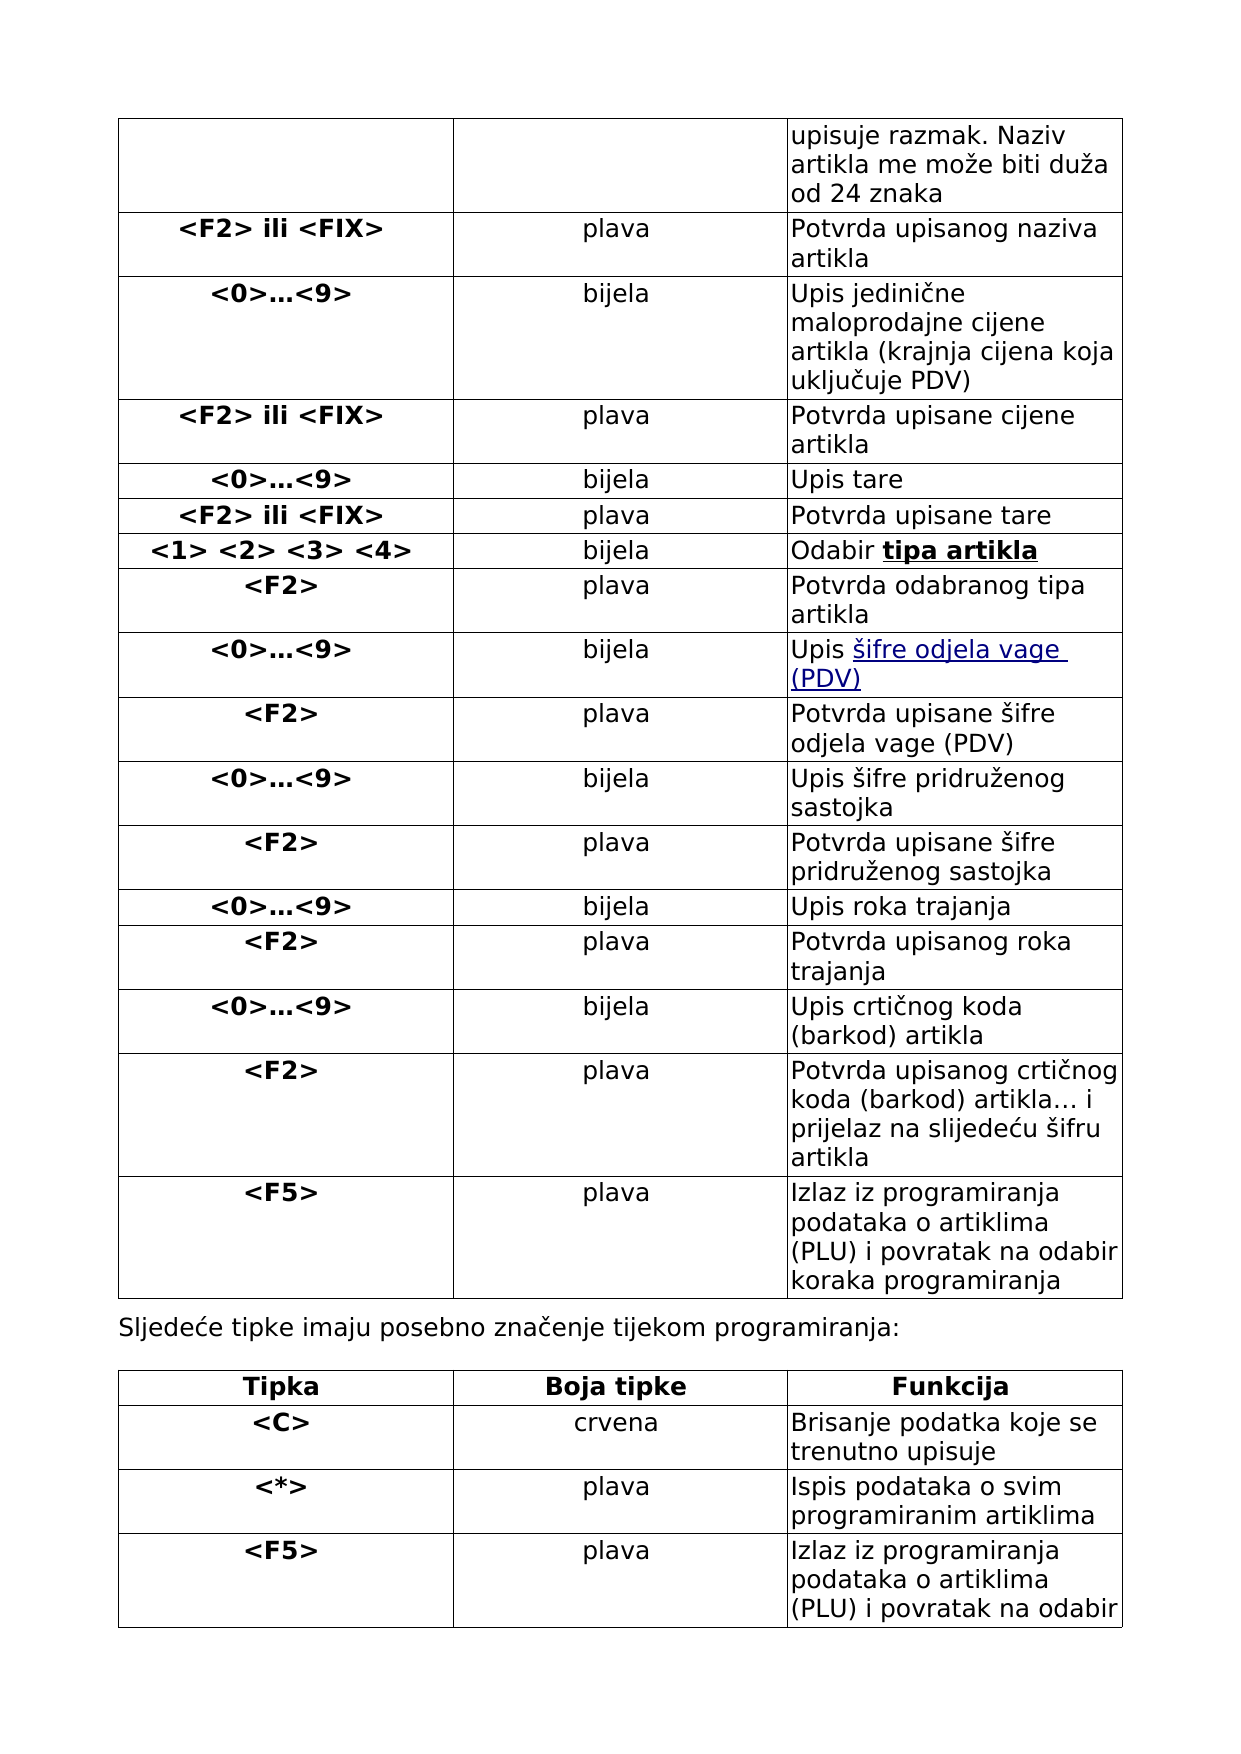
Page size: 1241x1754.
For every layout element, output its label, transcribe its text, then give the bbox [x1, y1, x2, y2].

table_cell plava [454, 926, 787, 989]
table_cell bijela [454, 464, 787, 498]
table_cell plava [454, 698, 787, 761]
table_header Funkcija [788, 1371, 1122, 1405]
table_cell Potvrda upisanog roka trajanja [788, 926, 1122, 989]
table_cell <F2> ili <FIX> [119, 213, 453, 276]
table_cell bijela [454, 534, 787, 568]
table_cell <C> [119, 1406, 453, 1469]
table_cell Potvrda upisane šifre odjela vage (PDV) [788, 698, 1122, 761]
table_cell Upis crtičnog koda (barkod) artikla [788, 990, 1122, 1053]
table_cell Odabir tipa artikla [788, 534, 1122, 568]
table_cell [454, 119, 787, 212]
table_cell <F5> [119, 1534, 453, 1627]
table_cell plava [454, 213, 787, 276]
table_cell Upis roka trajanja [788, 890, 1122, 924]
table_cell bijela [454, 633, 787, 697]
table_cell plava [454, 400, 787, 463]
table_cell crvena [454, 1406, 787, 1469]
table_cell Izlaz iz programiranja podataka o artiklima (PLU) i povratak na odabir koraka programiranja [788, 1177, 1122, 1298]
table_cell <0>…<9> [119, 464, 453, 498]
table_cell plava [454, 1054, 787, 1176]
table_cell plava [454, 1534, 787, 1627]
table_cell Brisanje podatka koje se trenutno upisuje [788, 1406, 1122, 1469]
text Sljedeće tipke imaju posebno značenje tijekom programiranja: [118, 1313, 1122, 1342]
table_cell Potvrda upisanog crtičnog koda (barkod) artikla… i prijelaz na slijedeću šifru artikla [788, 1054, 1122, 1176]
table_cell Ispis podataka o svim programiranim artiklima [788, 1470, 1122, 1533]
table_cell bijela [454, 277, 787, 398]
table_cell <0>…<9> [119, 277, 453, 398]
table_cell upisuje razmak. Naziv artikla me može biti duža od 24 znaka [788, 119, 1122, 212]
table_cell Potvrda upisane šifre pridruženog sastojka [788, 826, 1122, 889]
table_cell [119, 119, 453, 212]
table_header Boja tipke [454, 1371, 787, 1405]
table_cell bijela [454, 990, 787, 1053]
table_cell Upis šifre pridruženog sastojka [788, 762, 1122, 825]
table_cell Potvrda upisane cijene artikla [788, 400, 1122, 463]
table_cell <F2> [119, 826, 453, 889]
table_cell bijela [454, 762, 787, 825]
table_cell Izlaz iz programiranja podataka o artiklima (PLU) i povratak na odabir [788, 1534, 1122, 1627]
table_cell <F2> [119, 569, 453, 632]
table_header Tipka [119, 1371, 453, 1405]
table_cell <F5> [119, 1177, 453, 1298]
table_cell Upis šifre odjela vage (PDV) [788, 633, 1122, 697]
table_cell <F2> [119, 698, 453, 761]
table_cell Upis tare [788, 464, 1122, 498]
table_cell Potvrda upisane tare [788, 499, 1122, 533]
table_cell plava [454, 499, 787, 533]
table_cell <F2> [119, 1054, 453, 1176]
table_cell plava [454, 1470, 787, 1533]
table_cell <F2> [119, 926, 453, 989]
table_cell <0>…<9> [119, 890, 453, 924]
table_cell <0>…<9> [119, 990, 453, 1053]
table_cell Potvrda odabranog tipa artikla [788, 569, 1122, 632]
table_cell <F2> ili <FIX> [119, 400, 453, 463]
table_cell plava [454, 1177, 787, 1298]
table_cell <F2> ili <FIX> [119, 499, 453, 533]
table_cell bijela [454, 890, 787, 924]
table_cell <*> [119, 1470, 453, 1533]
table_cell plava [454, 826, 787, 889]
table_cell <1> <2> <3> <4> [119, 534, 453, 568]
table_cell <0>…<9> [119, 633, 453, 697]
table_cell Potvrda upisanog naziva artikla [788, 213, 1122, 276]
table_cell <0>…<9> [119, 762, 453, 825]
table_cell plava [454, 569, 787, 632]
table_cell Upis jedinične maloprodajne cijene artikla (krajnja cijena koja uključuje PDV) [788, 277, 1122, 398]
